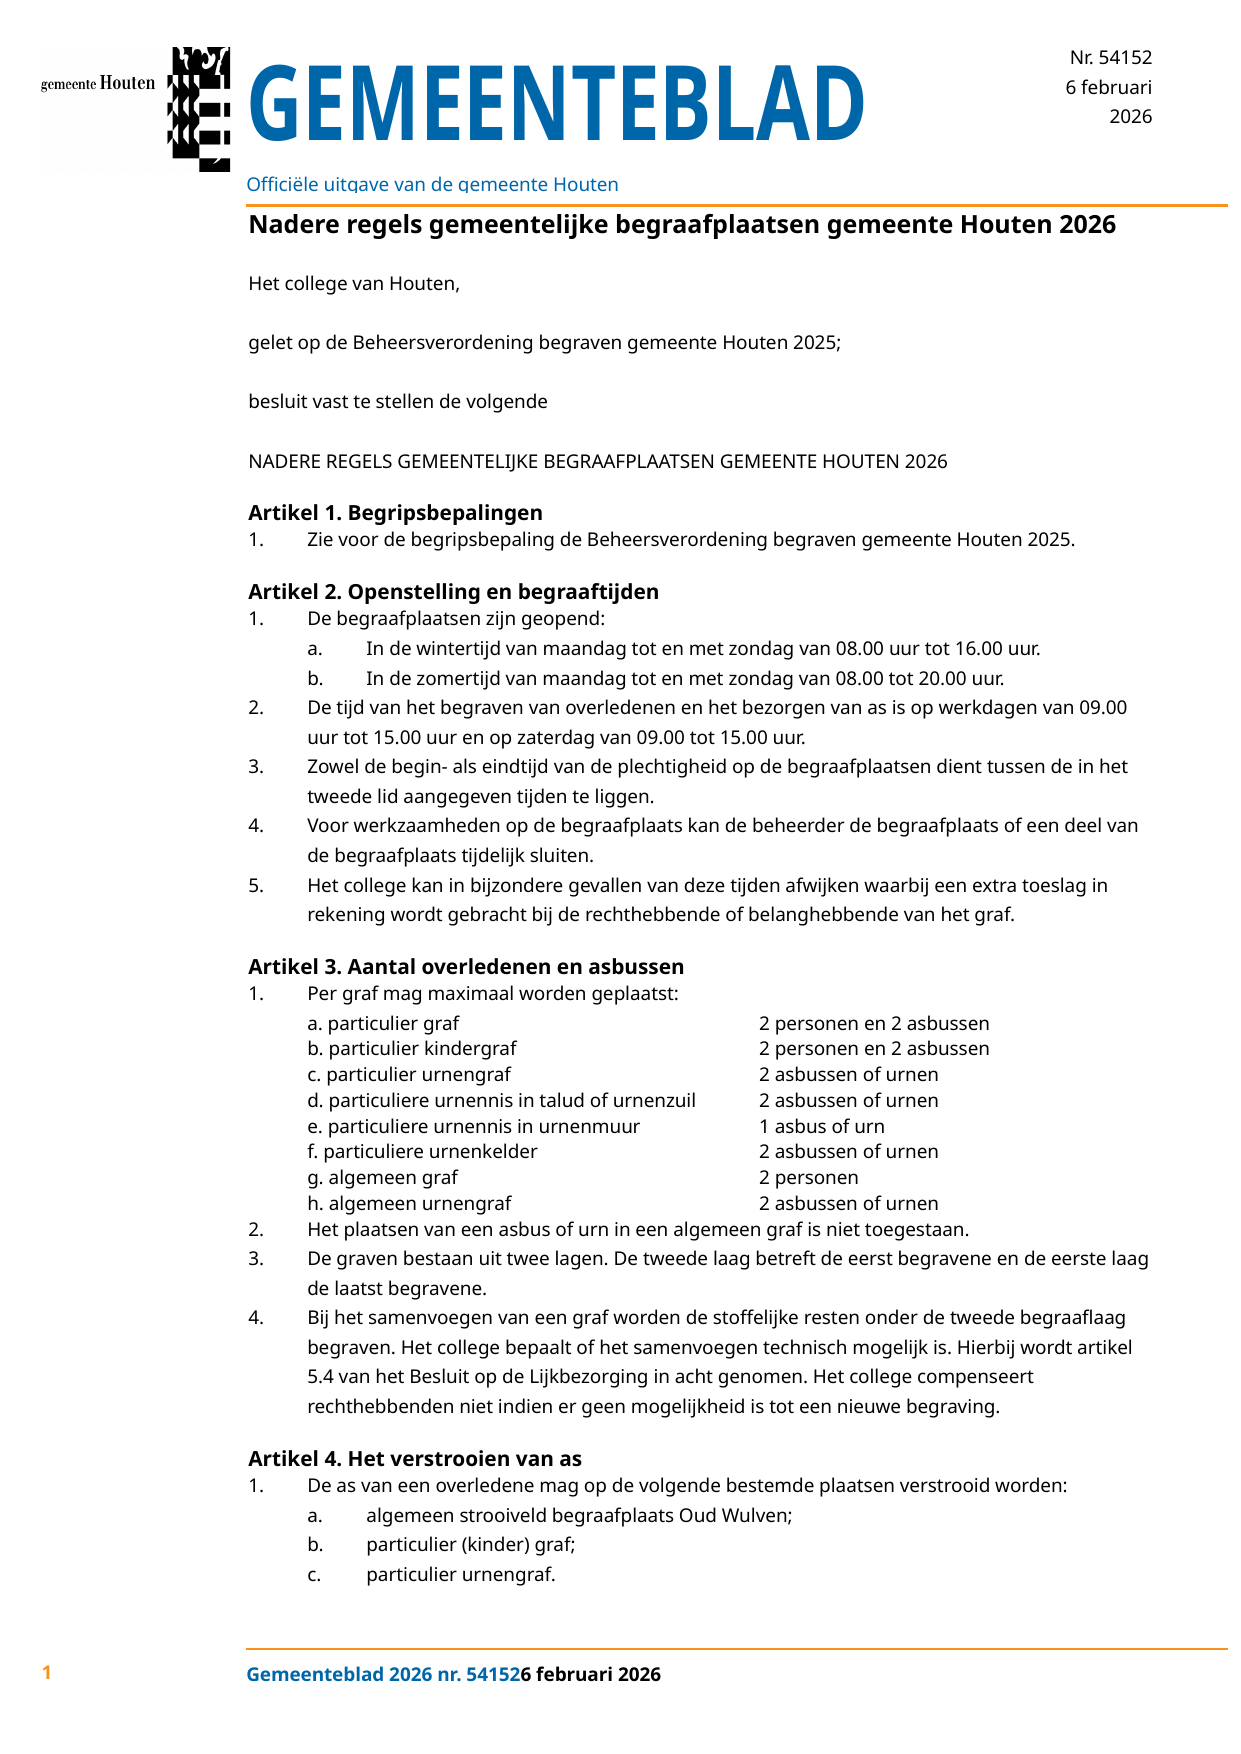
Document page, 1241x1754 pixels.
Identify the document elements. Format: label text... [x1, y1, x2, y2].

text Artikel 4. Het verstrooien van as [248, 1444, 1152, 1472]
text Artikel 2. Openstelling en begraaftijden [248, 577, 1152, 606]
list Het plaatsen van een asbus of urn in een algemeen graf is niet toegestaan. [248, 1216, 1152, 1242]
list In de zomertijd van maandag tot en met zondag van 08.00 tot 20.00 uur. [307, 665, 1152, 690]
text Het college van Houten, [248, 270, 1152, 296]
list particulier (kinder) graf; [307, 1531, 1152, 1557]
table_cell 1 asbus of urn [759, 1113, 1211, 1138]
table_cell d. particuliere urnennis in talud of urnenzuil [307, 1087, 759, 1113]
list De begraafplaatsen zijn geopend: [248, 606, 1152, 631]
picture [41, 47, 231, 172]
text Artikel 3. Aantal overledenen en asbussen [248, 952, 1152, 980]
list De tijd van het begraven van overledenen en het bezorgen van as is op werkdagen van 09.00 uur tot 15.00 uur en op zaterdag van 09.00 tot 15.00 uur. [248, 694, 1152, 749]
list algemeen strooiveld begraafplaats Oud Wulven; [307, 1502, 1152, 1527]
list Zowel de begin- als eindtijd van de plechtigheid op de begraafplaatsen dient tussen de in het tweede lid aangegeven tijden te liggen. [248, 753, 1152, 809]
table_header 2 personen en 2 asbussen [759, 1010, 1211, 1036]
table_cell 2 asbussen of urnen [759, 1190, 1211, 1216]
list particulier urnengraf. [307, 1561, 1152, 1587]
list Per graf mag maximaal worden geplaatst: [248, 980, 1152, 1006]
list Het college kan in bijzondere gevallen van deze tijden afwijken waarbij een extra toeslag in rekening wordt gebracht bij de rechthebbende of belanghebbende van het graf. [248, 872, 1152, 927]
text gelet op de Beheersverordening begraven gemeente Houten 2025; [248, 329, 1152, 355]
table_cell e. particuliere urnennis in urnenmuur [307, 1113, 759, 1138]
list Bij het samenvoegen van een graf worden de stoffelijke resten onder de tweede begraaflaag begraven. Het college bepaalt of het samenvoegen technisch mogelijk is. Hierbij wordt artikel 5.4 van het Besluit op de Lijkbezorging in acht genomen. Het college compenseert rechthebbenden niet indien er geen mogelijkheid is tot een nieuwe begraving. [248, 1304, 1152, 1419]
table_cell f. particuliere urnenkelder [307, 1139, 759, 1164]
table_cell 2 asbussen of urnen [759, 1087, 1211, 1113]
list De graven bestaan uit twee lagen. De tweede laag betreft de eerst begravene en de eerste laag de laatst begravene. [248, 1245, 1152, 1301]
table_header a. particulier graf [307, 1010, 759, 1036]
table_cell c. particulier urnengraf [307, 1061, 759, 1087]
table_cell 2 personen [759, 1164, 1211, 1190]
table_cell g. algemeen graf [307, 1164, 759, 1190]
table_cell b. particulier kindergraf [307, 1036, 759, 1061]
text Artikel 1. Begripsbepalingen [248, 498, 1152, 527]
list Voor werkzaamheden op de begraafplaats kan de beheerder de begraafplaats of een deel van de begraafplaats tijdelijk sluiten. [248, 813, 1152, 868]
text NADERE REGELS GEMEENTELIJKE BEGRAAFPLAATSEN GEMEENTE HOUTEN 2026 [248, 448, 1152, 473]
list Zie voor de begripsbepaling de Beheersverordening begraven gemeente Houten 2025. [248, 527, 1152, 552]
text Nadere regels gemeentelijke begraafplaatsen gemeente Houten 2026 [248, 207, 1152, 241]
table_cell 2 asbussen of urnen [759, 1061, 1211, 1087]
table_cell 2 asbussen of urnen [759, 1139, 1211, 1164]
table_cell h. algemeen urnengraf [307, 1190, 759, 1216]
table_cell 2 personen en 2 asbussen [759, 1036, 1211, 1061]
text besluit vast te stellen de volgende [248, 389, 1152, 414]
list De as van een overledene mag op de volgende bestemde plaatsen verstrooid worden: [248, 1472, 1152, 1498]
list In de wintertijd van maandag tot en met zondag van 08.00 uur tot 16.00 uur. [307, 635, 1152, 661]
